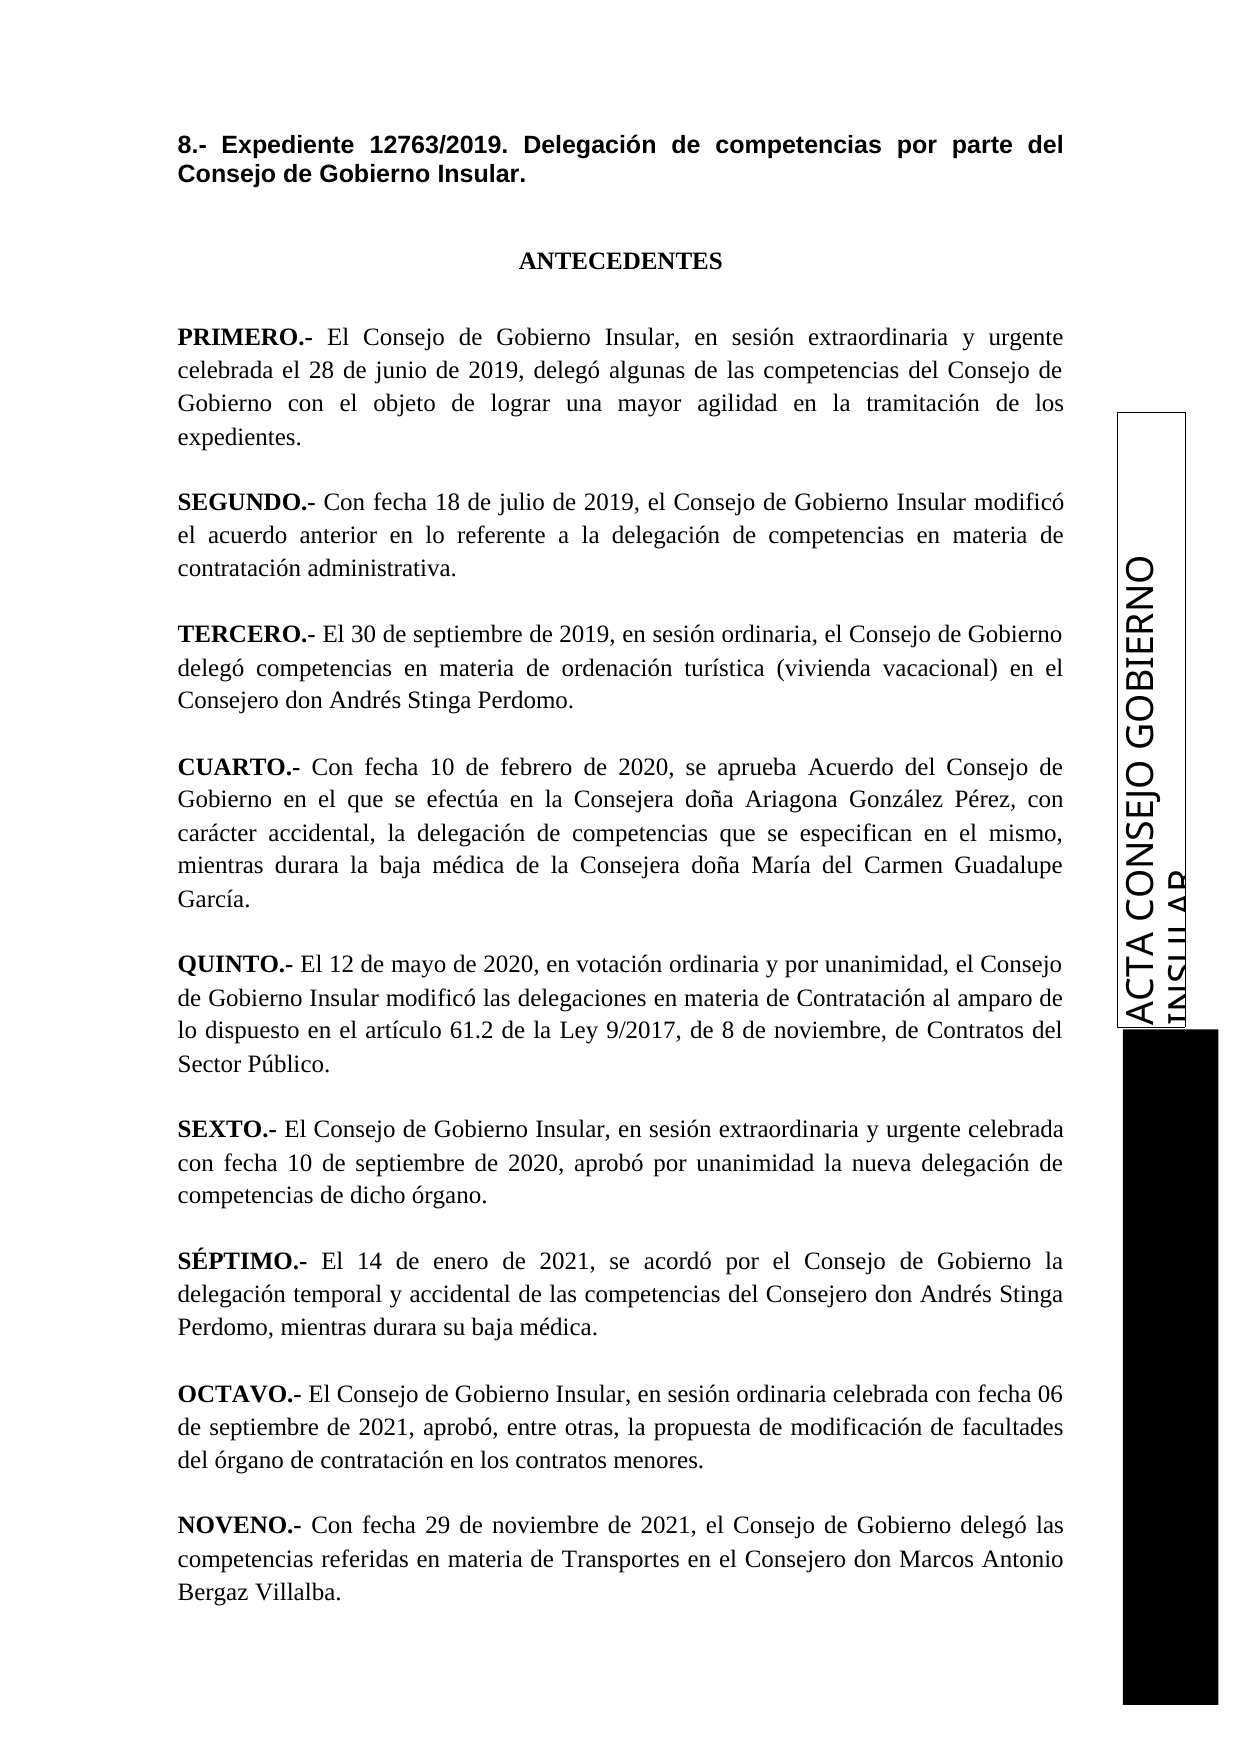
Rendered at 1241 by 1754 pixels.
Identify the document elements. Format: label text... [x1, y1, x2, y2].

text ACTA CONSEJO GOBIERNO INSULAR [1118, 414, 1183, 1027]
text NOVENO.- Con fecha 29 de noviembre de 2021, el Consejo de Gobierno delegó las competencias referidas en materia de Transportes en el Consejero don Marcos Antonio Bergaz Villalba. [177, 1511, 1064, 1605]
text PRIMERO.- El Consejo de Gobierno Insular, en sesión extraordinaria y urgente celebrada el 28 de junio de 2019, delegó algunas de las competencias del Consejo de Gobierno con el objeto de lograr una mayor agilidad en la tramitación de los expedientes. [177, 322, 1064, 450]
text SÉPTIMO.- El 14 de enero de 2021, se acordó por el Consejo de Gobierno la delegación temporal y accidental de las competencias del Consejero don Andrés Stinga Perdomo, mientras durara su baja médica. [177, 1246, 1064, 1341]
text TERCERO.- El 30 de septiembre de 2019, en sesión ordinaria, el Consejo de Gobierno delegó competencias en materia de ordenación turística (vivienda vacacional) en el Consejero don Andrés Stinga Perdomo. [177, 619, 1064, 714]
text ANTECEDENTES [29, 246, 1212, 274]
text SEGUNDO.- Con fecha 18 de julio de 2019, el Consejo de Gobierno Insular modificó el acuerdo anterior en lo referente a la delegación de competencias en materia de contratación administrativa. [177, 487, 1064, 582]
text SEXTO.- El Consejo de Gobierno Insular, en sesión extraordinaria y urgente celebrada con fecha 10 de septiembre de 2020, aprobó por unanimidad la nueva delegación de competencias de dicho órgano. [177, 1114, 1064, 1209]
text OCTAVO.- El Consejo de Gobierno Insular, en sesión ordinaria celebrada con fecha 06 de septiembre de 2021, aprobó, entre otras, la propuesta de modificación de facultades del órgano de contratación en los contratos menores. [177, 1379, 1064, 1473]
text QUINTO.- El 12 de mayo de 2020, en votación ordinaria y por unanimidad, el Consejo de Gobierno Insular modificó las delegaciones en materia de Contratación al amparo de lo dispuesto en el artículo 61.2 de la Ley 9/2017, de 8 de noviembre, de Contratos del Sector Público. [177, 949, 1064, 1077]
subtitle 8.- Expediente 12763/2019. Delegación de competencias por parte del Consejo de Gobierno Insular. [177, 131, 1064, 188]
text CUARTO.- Con fecha 10 de febrero de 2020, se aprueba Acuerdo del Consejo de Gobierno en el que se efectúa en la Consejera doña Ariagona González Pérez, con carácter accidental, la delegación de competencias que se especifican en el mismo, mientras durara la baja médica de la Consejera doña María del Carmen Guadalupe García. [177, 752, 1064, 912]
